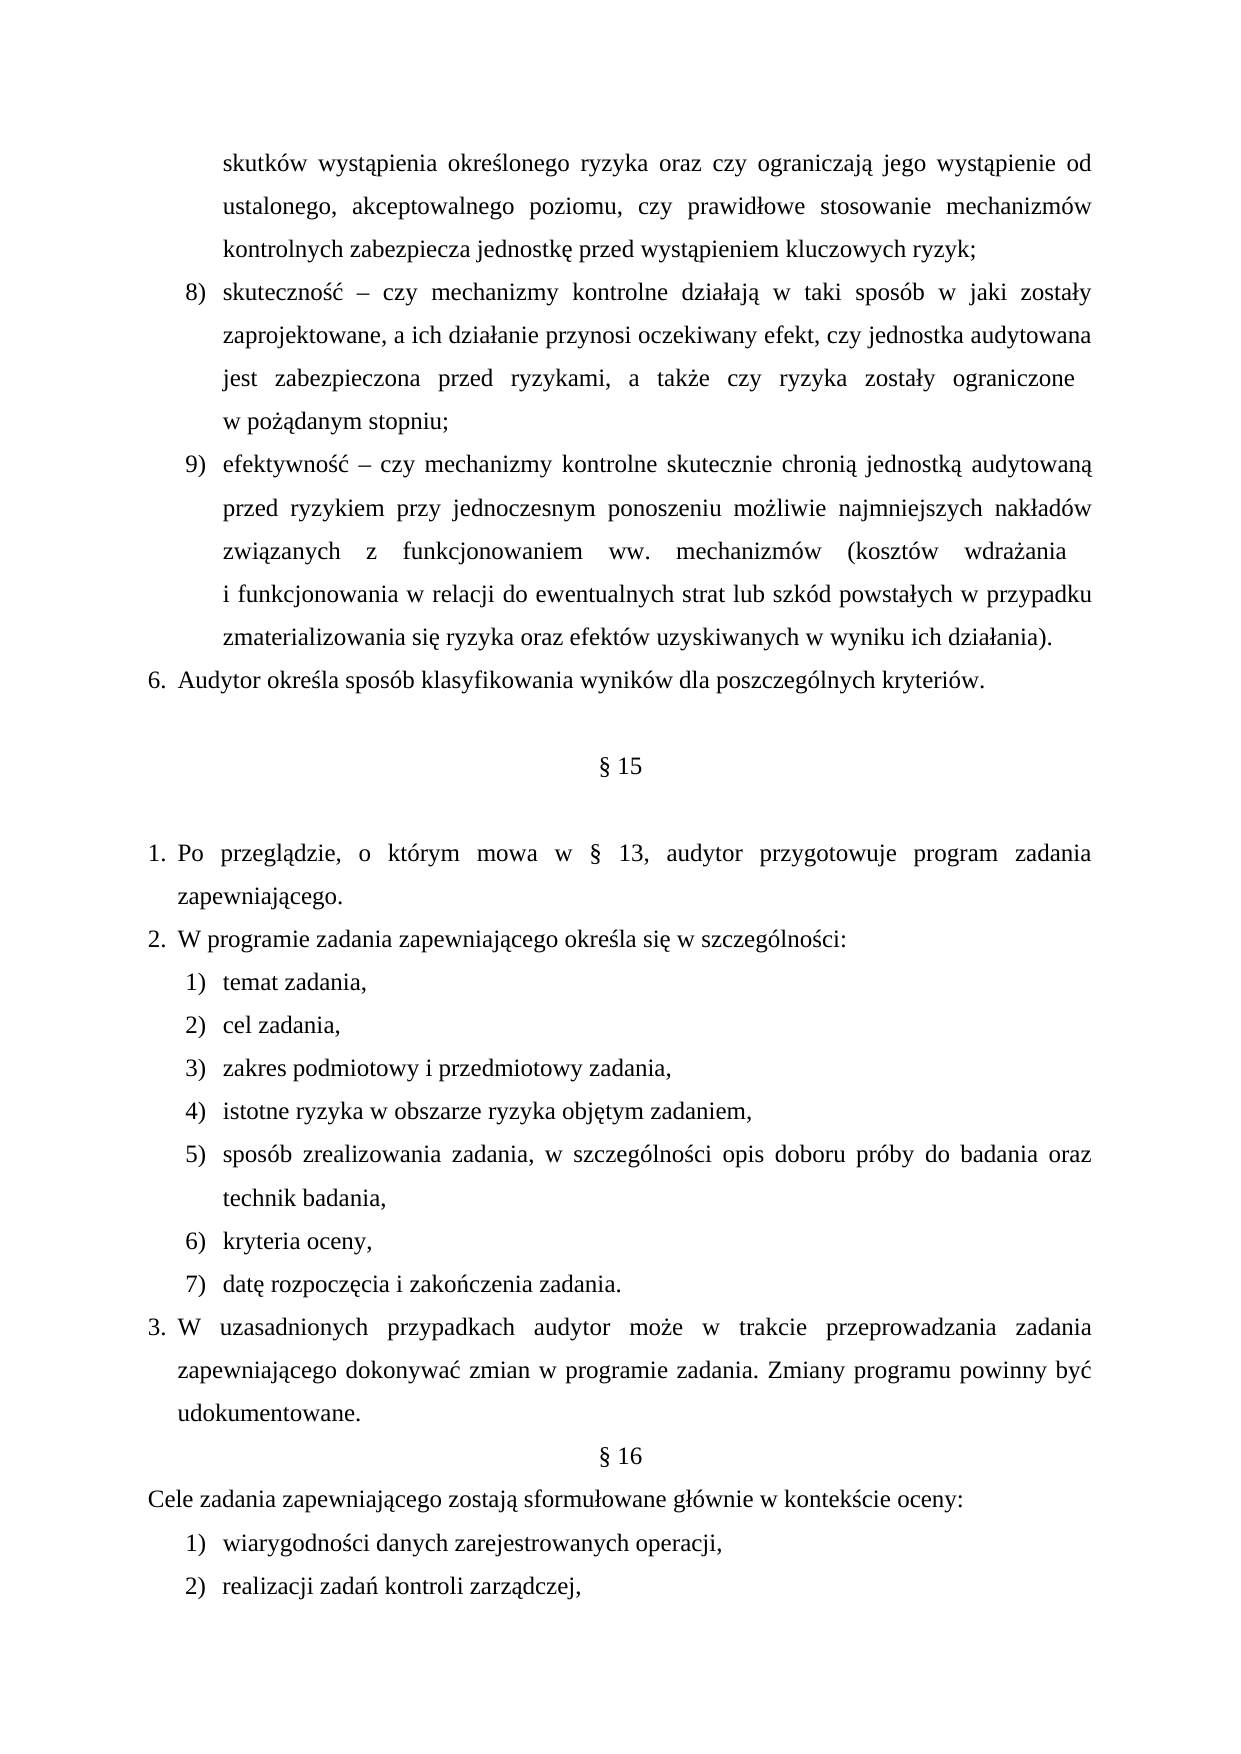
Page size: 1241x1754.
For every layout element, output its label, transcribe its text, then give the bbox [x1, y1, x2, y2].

list temat zadania, [185, 967, 1093, 996]
list kryteria oceny, [185, 1226, 1093, 1254]
list realizacji zadań kontroli zarządczej, [185, 1571, 1093, 1599]
list istotne ryzyka w obszarze ryzyka objętym zadaniem, [185, 1096, 1093, 1125]
list wiarygodności danych zarejestrowanych operacji, [185, 1528, 1093, 1556]
list W uzasadnionych przypadkach audytor może w trakcie przeprowadzania zadania zapewniającego dokonywać zmian w programie zadania. Zmiany programu powinny być udokumentowane. [148, 1312, 1093, 1427]
list skutków wystąpienia określonego ryzyka oraz czy ograniczają jego wystąpienie od ustalonego, akceptowalnego poziomu, czy prawidłowe stosowanie mechanizmów kontrolnych zabezpiecza jednostkę przed wystąpieniem kluczowych ryzyk; [185, 148, 1093, 263]
list datę rozpoczęcia i zakończenia zadania. [185, 1269, 1093, 1298]
text § 15 [148, 751, 1093, 780]
text § 16 [148, 1441, 1093, 1470]
list sposób zrealizowania zadania, w szczególności opis doboru próby do badania oraz technik badania, [185, 1139, 1093, 1211]
list cel zadania, [185, 1010, 1093, 1039]
list Audytor określa sposób klasyfikowania wyników dla poszczególnych kryteriów. [148, 665, 1093, 694]
list Po przeglądzie, o którym mowa w § 13, audytor przygotowuje program zadania zapewniającego. [148, 838, 1093, 909]
list W programie zadania zapewniającego określa się w szczególności: [148, 924, 1093, 953]
text Cele zadania zapewniającego zostają sformułowane głównie w kontekście oceny: [148, 1484, 1093, 1513]
list efektywność – czy mechanizmy kontrolne skutecznie chronią jednostką audytowaną przed ryzykiem przy jednoczesnym ponoszeniu możliwie najmniejszych nakładów związanych z funkcjonowaniem ww. mechanizmów (kosztów wdrażania i funkcjonowania w relacji do ewentualnych strat lub szkód powstałych w przypadku zmaterializowania się ryzyka oraz efektów uzyskiwanych w wyniku ich działania). [185, 449, 1093, 651]
list zakres podmiotowy i przedmiotowy zadania, [185, 1053, 1093, 1082]
list skuteczność – czy mechanizmy kontrolne działają w taki sposób w jaki zostały zaprojektowane, a ich działanie przynosi oczekiwany efekt, czy jednostka audytowana jest zabezpieczona przed ryzykami, a także czy ryzyka zostały ograniczone w pożądanym stopniu; [185, 277, 1093, 435]
